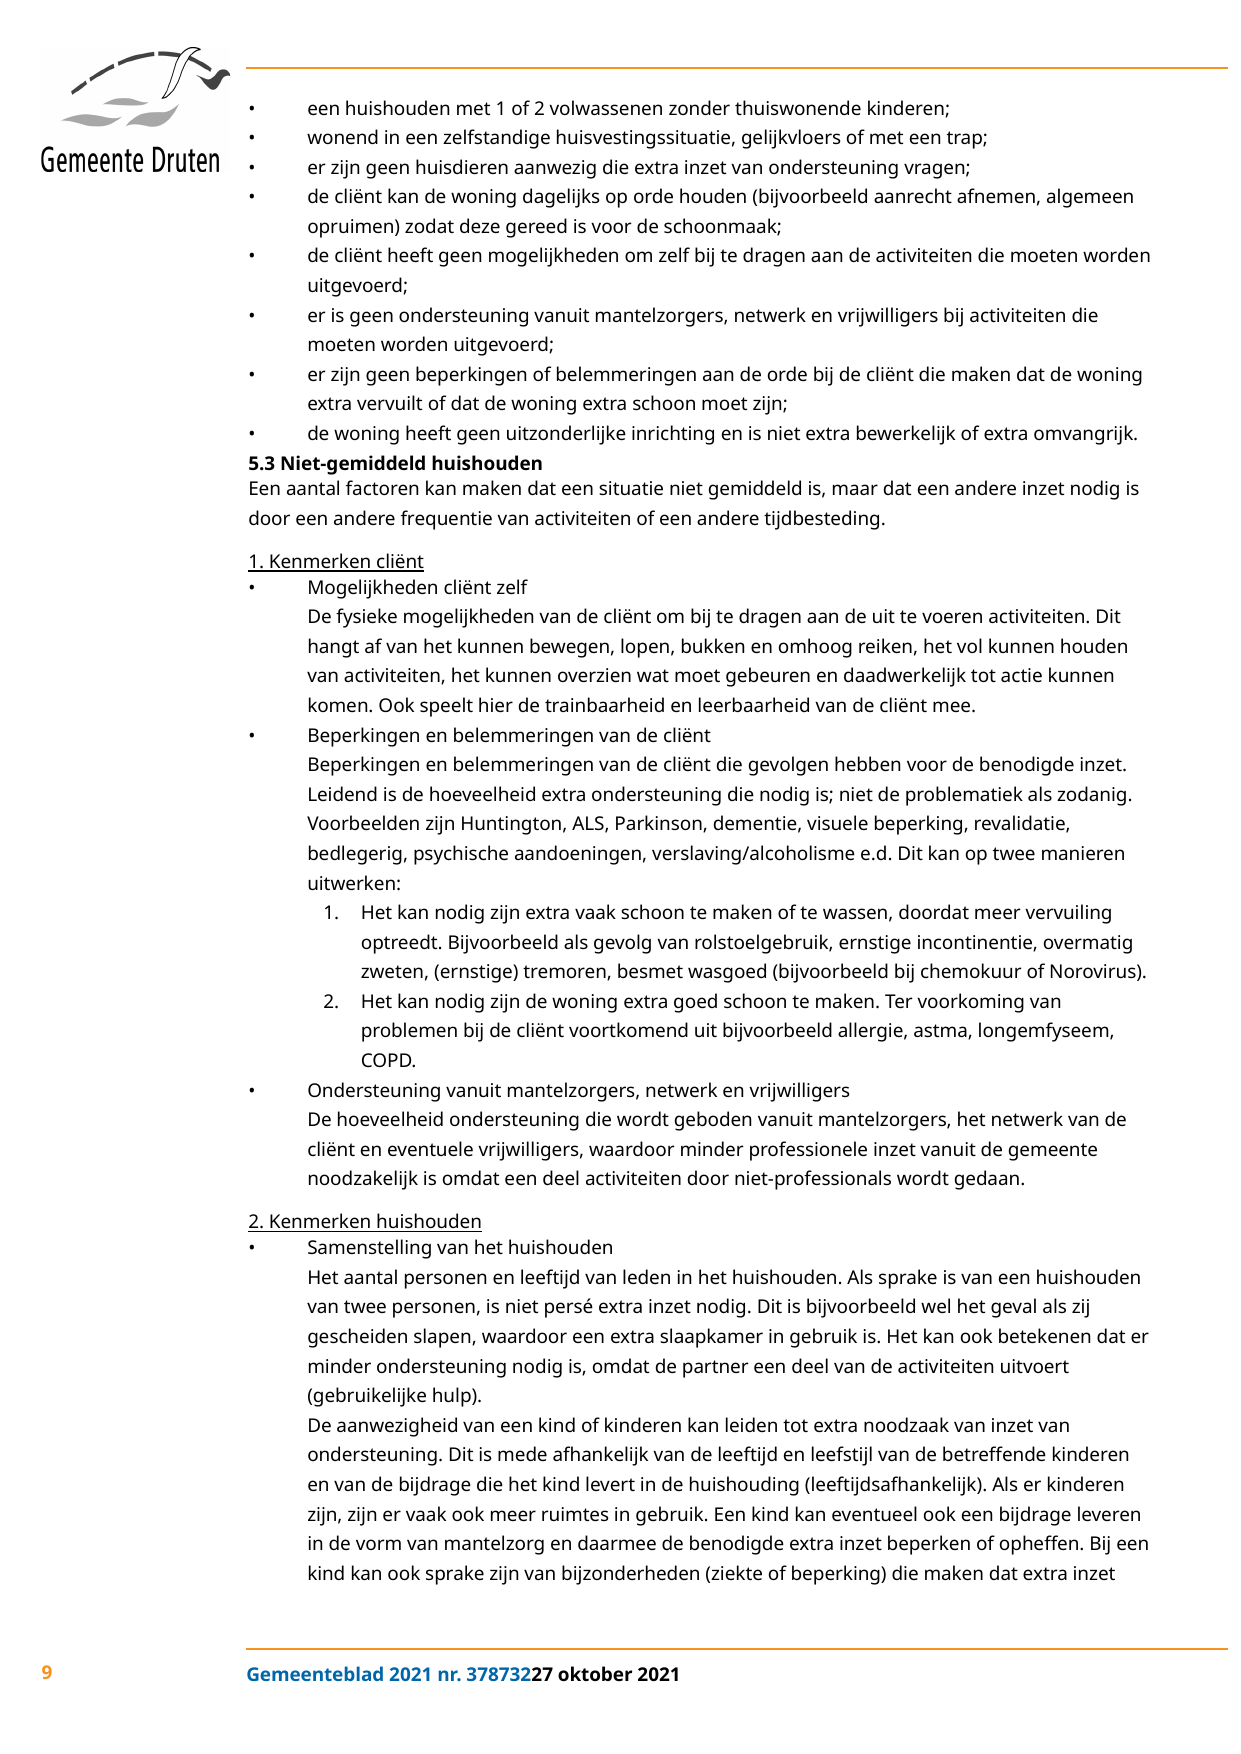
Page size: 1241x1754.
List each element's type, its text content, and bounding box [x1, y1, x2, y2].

text 5.3 Niet-gemiddeld huishouden [248, 450, 1152, 476]
list Mogelijkheden cliënt zelf [248, 574, 1152, 600]
list De hoeveelheid ondersteuning die wordt geboden vanuit mantelzorgers, het netwerk van de cliënt en eventuele vrijwilligers, waardoor minder professionele inzet vanuit de gemeente noodzakelijk is omdat een deel activiteiten door niet-professionals wordt gedaan. [248, 1106, 1152, 1191]
list Het kan nodig zijn extra vaak schoon te maken of te wassen, doordat meer vervuiling optreedt. Bijvoorbeeld als gevolg van rolstoelgebruik, ernstige incontinentie, overmatig zweten, (ernstige) tremoren, besmet wasgoed (bijvoorbeeld bij chemokuur of Norovirus). [323, 899, 1152, 984]
list de cliënt kan de woning dagelijks op orde houden (bijvoorbeeld aanrecht afnemen, algemeen opruimen) zodat deze gereed is voor de schoonmaak; [248, 183, 1152, 239]
text Een aantal factoren kan maken dat een situatie niet gemiddeld is, maar dat een andere inzet nodig is door een andere frequentie van activiteiten of een andere tijdbesteding. [248, 476, 1152, 531]
list Beperkingen en belemmeringen van de cliënt die gevolgen hebben voor de benodigde inzet. Leidend is de hoeveelheid extra ondersteuning die nodig is; niet de problematiek als zodanig. Voorbeelden zijn Huntington, ALS, Parkinson, dementie, visuele beperking, revalidatie, bedlegerig, psychische aandoeningen, verslaving/alcoholisme e.d. Dit kan op twee manieren uitwerken: [248, 751, 1152, 896]
list Het aantal personen en leeftijd van leden in het huishouden. Als sprake is van een huishouden van twee personen, is niet persé extra inzet nodig. Dit is bijvoorbeeld wel het geval als zij gescheiden slapen, waardoor een extra slaapkamer in gebruik is. Het kan ook betekenen dat er minder ondersteuning nodig is, omdat de partner een deel van de activiteiten uitvoert (gebruikelijke hulp). [248, 1264, 1152, 1408]
list De aanwezigheid van een kind of kinderen kan leiden tot extra noodzaak van inzet van ondersteuning. Dit is mede afhankelijk van de leeftijd en leefstijl van de betreffende kinderen en van de bijdrage die het kind levert in de huishouding (leeftijdsafhankelijk). Als er kinderen zijn, zijn er vaak ook meer ruimtes in gebruik. Een kind kan eventueel ook een bijdrage leveren in de vorm van mantelzorg en daarmee de benodigde extra inzet beperken of opheffen. Bij een kind kan ook sprake zijn van bijzonderheden (ziekte of beperking) die maken dat extra inzet [248, 1412, 1152, 1586]
list Ondersteuning vanuit mantelzorgers, netwerk en vrijwilligers [248, 1077, 1152, 1103]
list De fysieke mogelijkheden van de cliënt om bij te dragen aan de uit te voeren activiteiten. Dit hangt af van het kunnen bewegen, lopen, bukken en omhoog reiken, het vol kunnen houden van activiteiten, het kunnen overzien wat moet gebeuren en daadwerkelijk tot actie kunnen komen. Ook speelt hier de trainbaarheid en leerbaarheid van de cliënt mee. [248, 603, 1152, 718]
list de cliënt heeft geen mogelijkheden om zelf bij te dragen aan de activiteiten die moeten worden uitgevoerd; [248, 243, 1152, 298]
list de woning heeft geen uitzonderlijke inrichting en is niet extra bewerkelijk of extra omvangrijk. [248, 420, 1152, 446]
list er zijn geen huisdieren aanwezig die extra inzet van ondersteuning vragen; [248, 154, 1152, 180]
list wonend in een zelfstandige huisvestingssituatie, gelijkvloers of met een trap; [248, 124, 1152, 150]
list een huishouden met 1 of 2 volwassenen zonder thuiswonende kinderen; [248, 95, 1152, 121]
text 2. Kenmerken huishouden [248, 1209, 1152, 1234]
picture [41, 47, 231, 172]
list Beperkingen en belemmeringen van de cliënt [248, 722, 1152, 748]
list Het kan nodig zijn de woning extra goed schoon te maken. Ter voorkoming van problemen bij de cliënt voortkomend uit bijvoorbeeld allergie, astma, longemfyseem, COPD. [323, 988, 1152, 1073]
list Samenstelling van het huishouden [248, 1234, 1152, 1260]
list er zijn geen beperkingen of belemmeringen aan de orde bij de cliënt die maken dat de woning extra vervuilt of dat de woning extra schoon moet zijn; [248, 361, 1152, 416]
list er is geen ondersteuning vanuit mantelzorgers, netwerk en vrijwilligers bij activiteiten die moeten worden uitgevoerd; [248, 302, 1152, 357]
text 1. Kenmerken cliënt [248, 548, 1152, 574]
